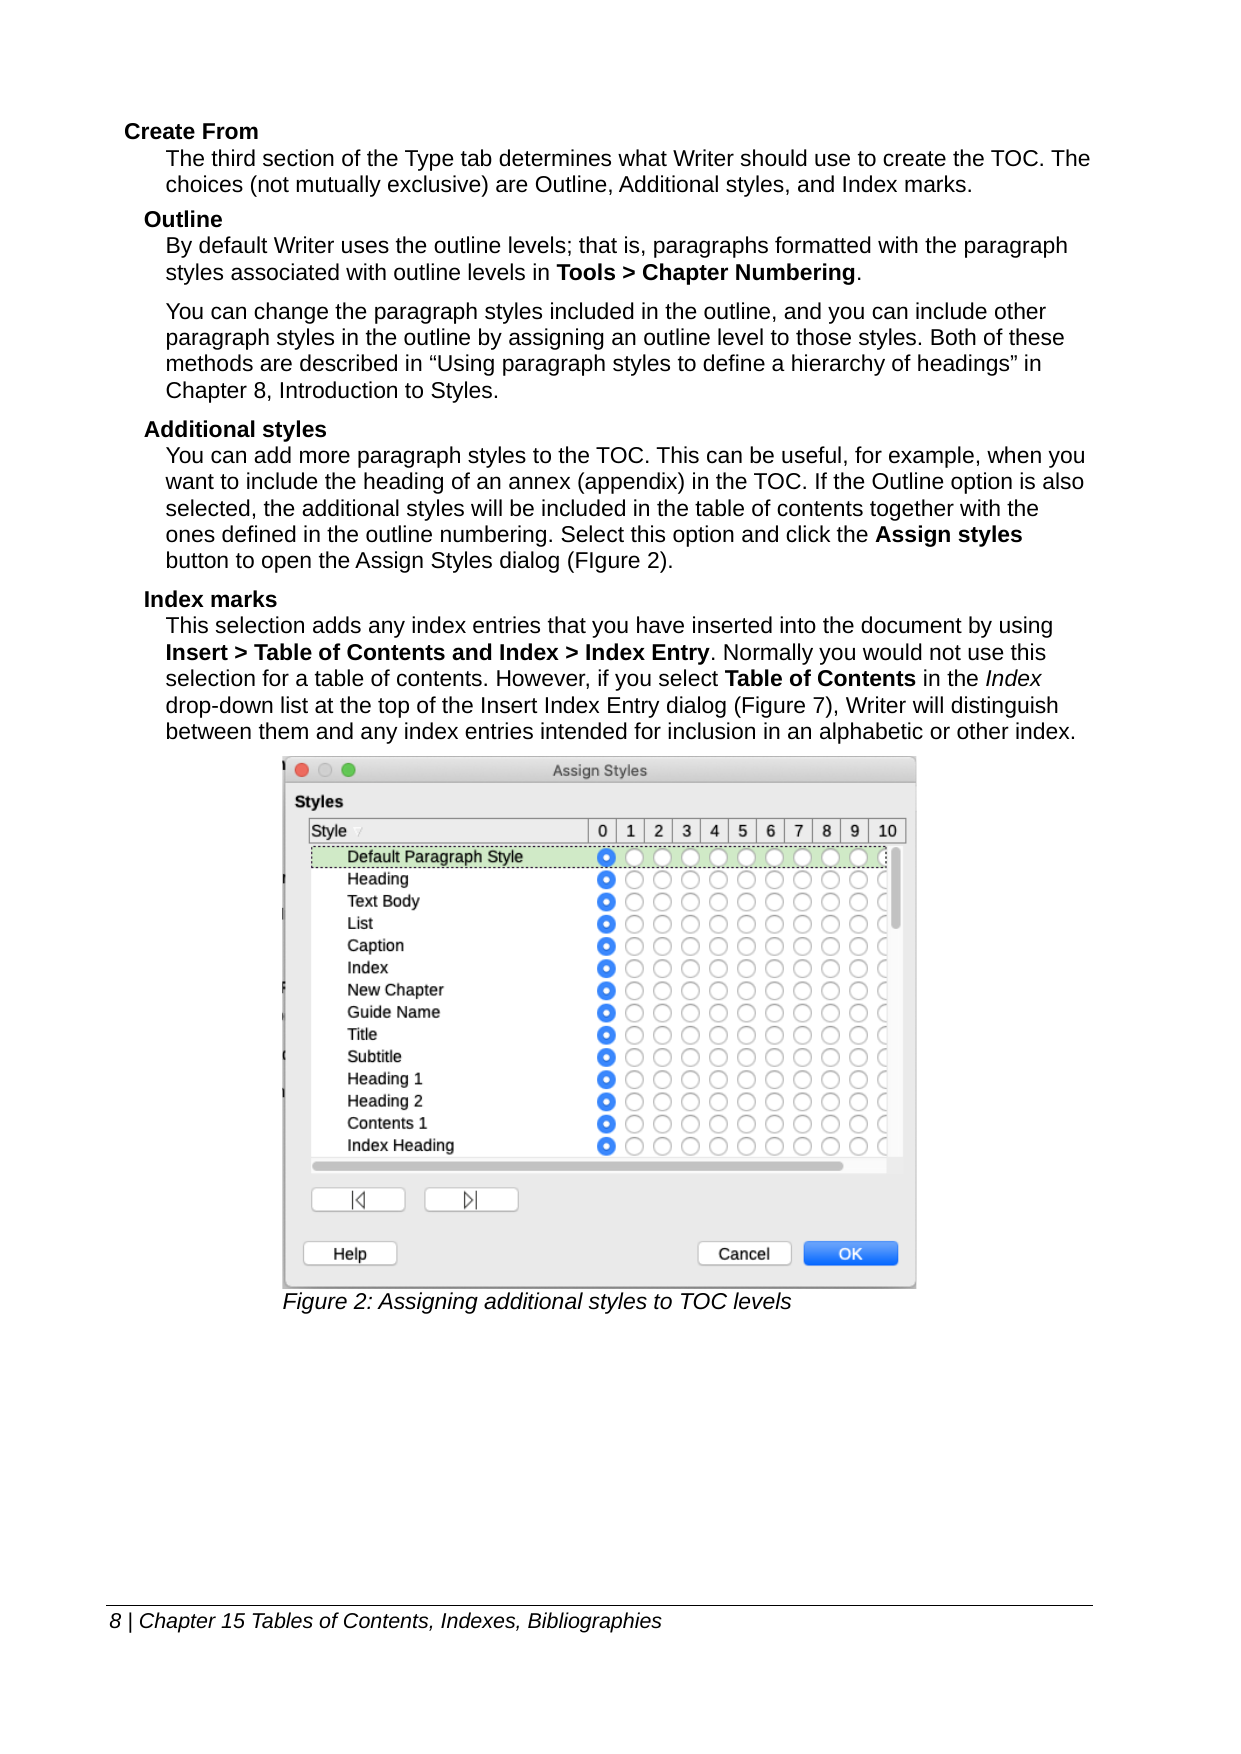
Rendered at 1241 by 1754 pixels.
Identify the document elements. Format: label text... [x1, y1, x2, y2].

text Outline [144, 206, 1093, 232]
text This selection adds any index entries that you have inserted into the document by using Insert > Table of Contents and Index > Index Entry. Normally you would not use this selection for a table of contents. However, if you select Table of Contents in the Index drop-down list at the top of the Insert Index Entry dialog (Figure 7), Writer will distinguish between them and any index entries intended for inclusion in an alphabetic or other index. [165, 612, 1093, 744]
text You can change the paragraph styles included in the outline, and you can include other paragraph styles in the outline by assigning an outline level to those styles. Both of these methods are described in “Using paragraph styles to define a hierarchy of headings” in Chapter 8, Introduction to Styles. [165, 298, 1093, 403]
text The third section of the Type tab determines what Writer should use to create the TOC. The choices (not mutually exclusive) are Outline, Additional styles, and Index marks. [165, 144, 1093, 197]
text Create From [124, 118, 1093, 144]
text Additional styles [144, 416, 1093, 442]
text Figure 2: Assigning additional styles to TOC levels [282, 1289, 916, 1314]
picture [282, 756, 917, 1289]
text You can add more paragraph styles to the TOC. This can be useful, for example, when you want to include the heading of an annex (appendix) in the TOC. If the Outline option is also selected, the additional styles will be included in the table of contents together with the ones defined in the outline numbering. Select this option and click the Assign styles button to open the Assign Styles dialog (FIgure 2). [165, 442, 1093, 574]
text Index marks [144, 586, 1093, 612]
text By default Writer uses the outline levels; that is, paragraphs formatted with the paragraph styles associated with outline levels in Tools > Chapter Numbering. [165, 232, 1093, 285]
